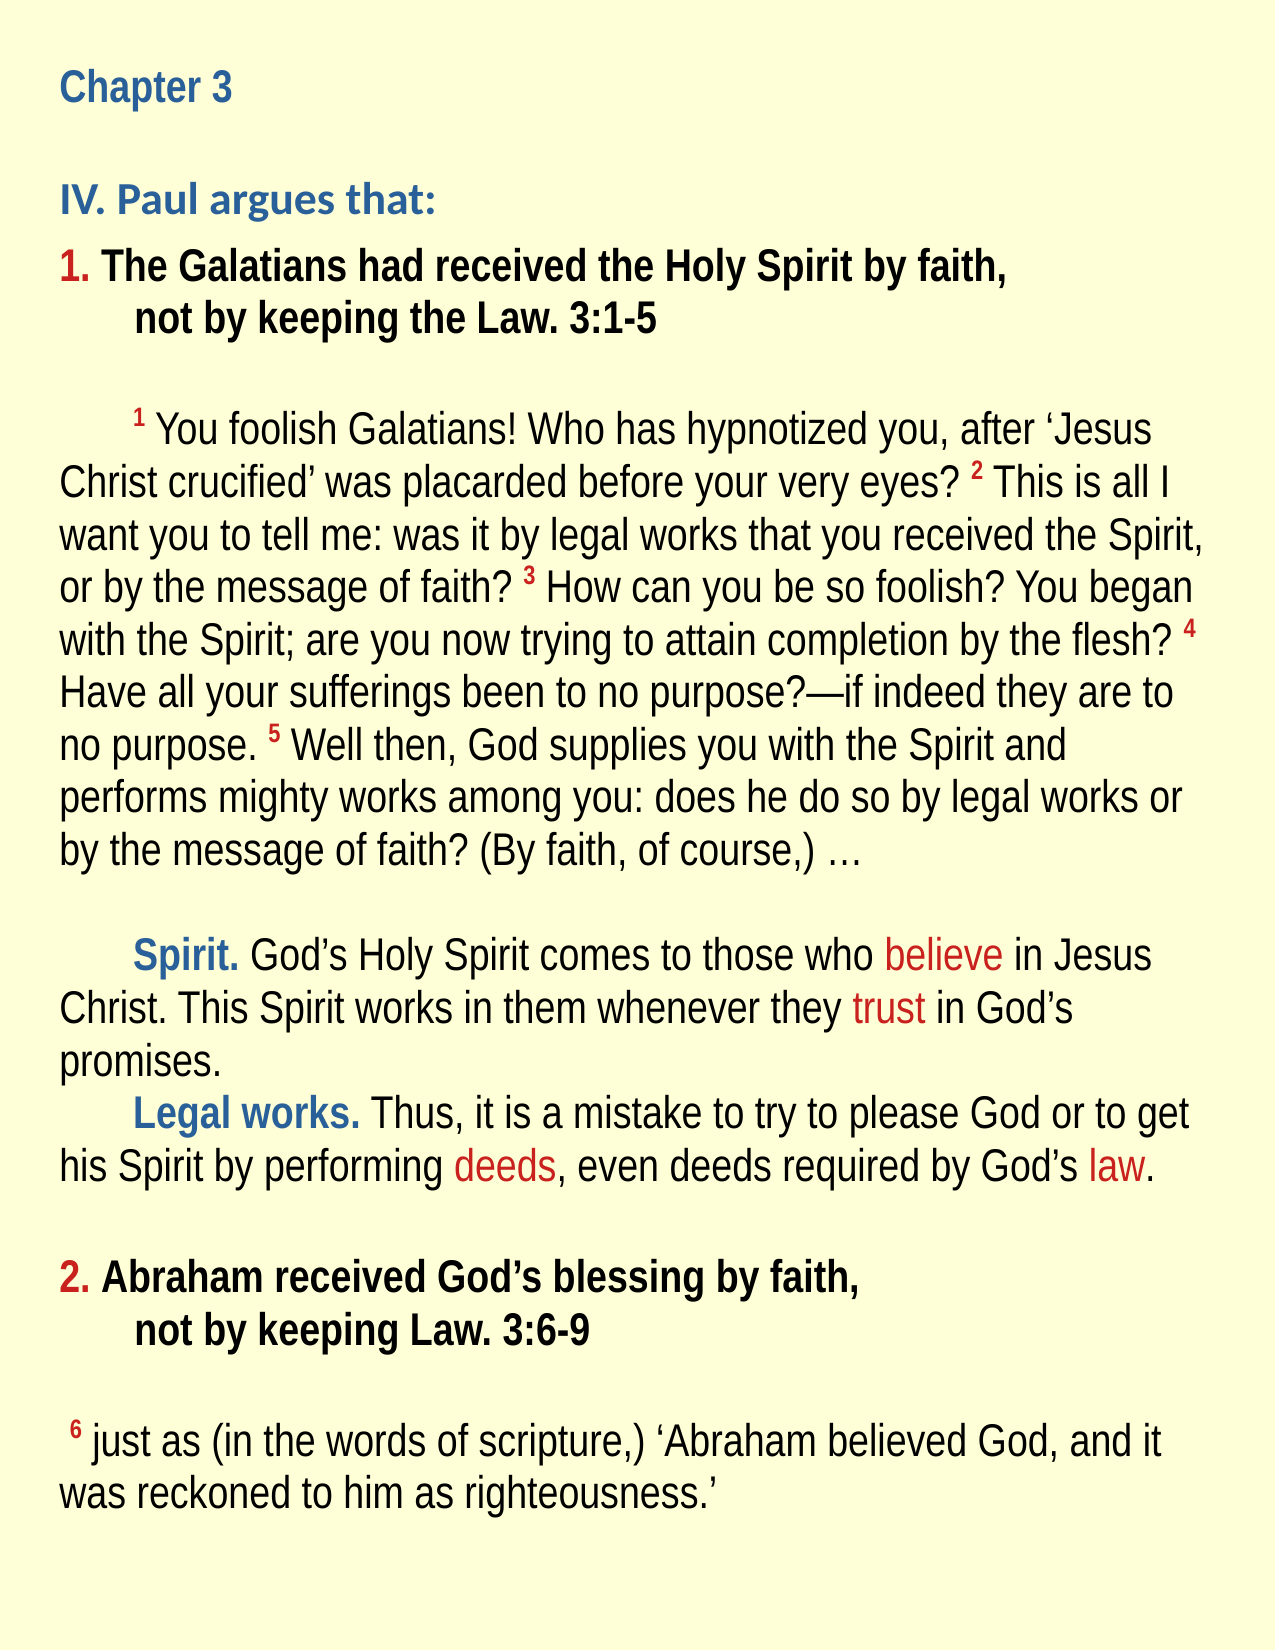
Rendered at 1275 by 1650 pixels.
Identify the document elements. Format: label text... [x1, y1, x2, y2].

text 1 You foolish Galatians! Who has hypnotized you, after ‘Jesus Christ crucified’ was placarded before your very eyes? 2 This is all I want you to tell me: was it by legal works that you received the Spirit, or by the message of faith? 3 How can you be so foolish? You began with the Spirit; are you now trying to attain completion by the flesh? 4 Have all your sufferings been to no purpose?—if indeed they are to no purpose. 5 Well then, God supplies you with the Spirit and performs mighty works among you: does he do so by legal works or by the message of faith? (By faith, of course,) … [59, 402, 1216, 875]
text 6 just as (in the words of scripture,) ‘Abraham believed God, and it was reckoned to him as righteousness.’ [59, 1413, 1216, 1518]
text IV. Paul argues that: [59, 170, 1216, 226]
text Chapter 3 [59, 59, 1216, 112]
text Legal works. Thus, it is a mistake to try to please God or to get his Spirit by performing deeds, even deeds required by God’s law. [59, 1086, 1216, 1191]
text Spirit. God’s Holy Spirit comes to those who believe in Jesus Christ. This Spirit works in them whenever they trust in God’s promises. [59, 928, 1216, 1086]
text 1. The Galatians had received the Holy Spirit by faith, not by keeping the Law. 3:1-5 [59, 238, 1216, 343]
text 2. Abraham received God’s blessing by faith, not by keeping Law. 3:6-9 [59, 1249, 1216, 1354]
